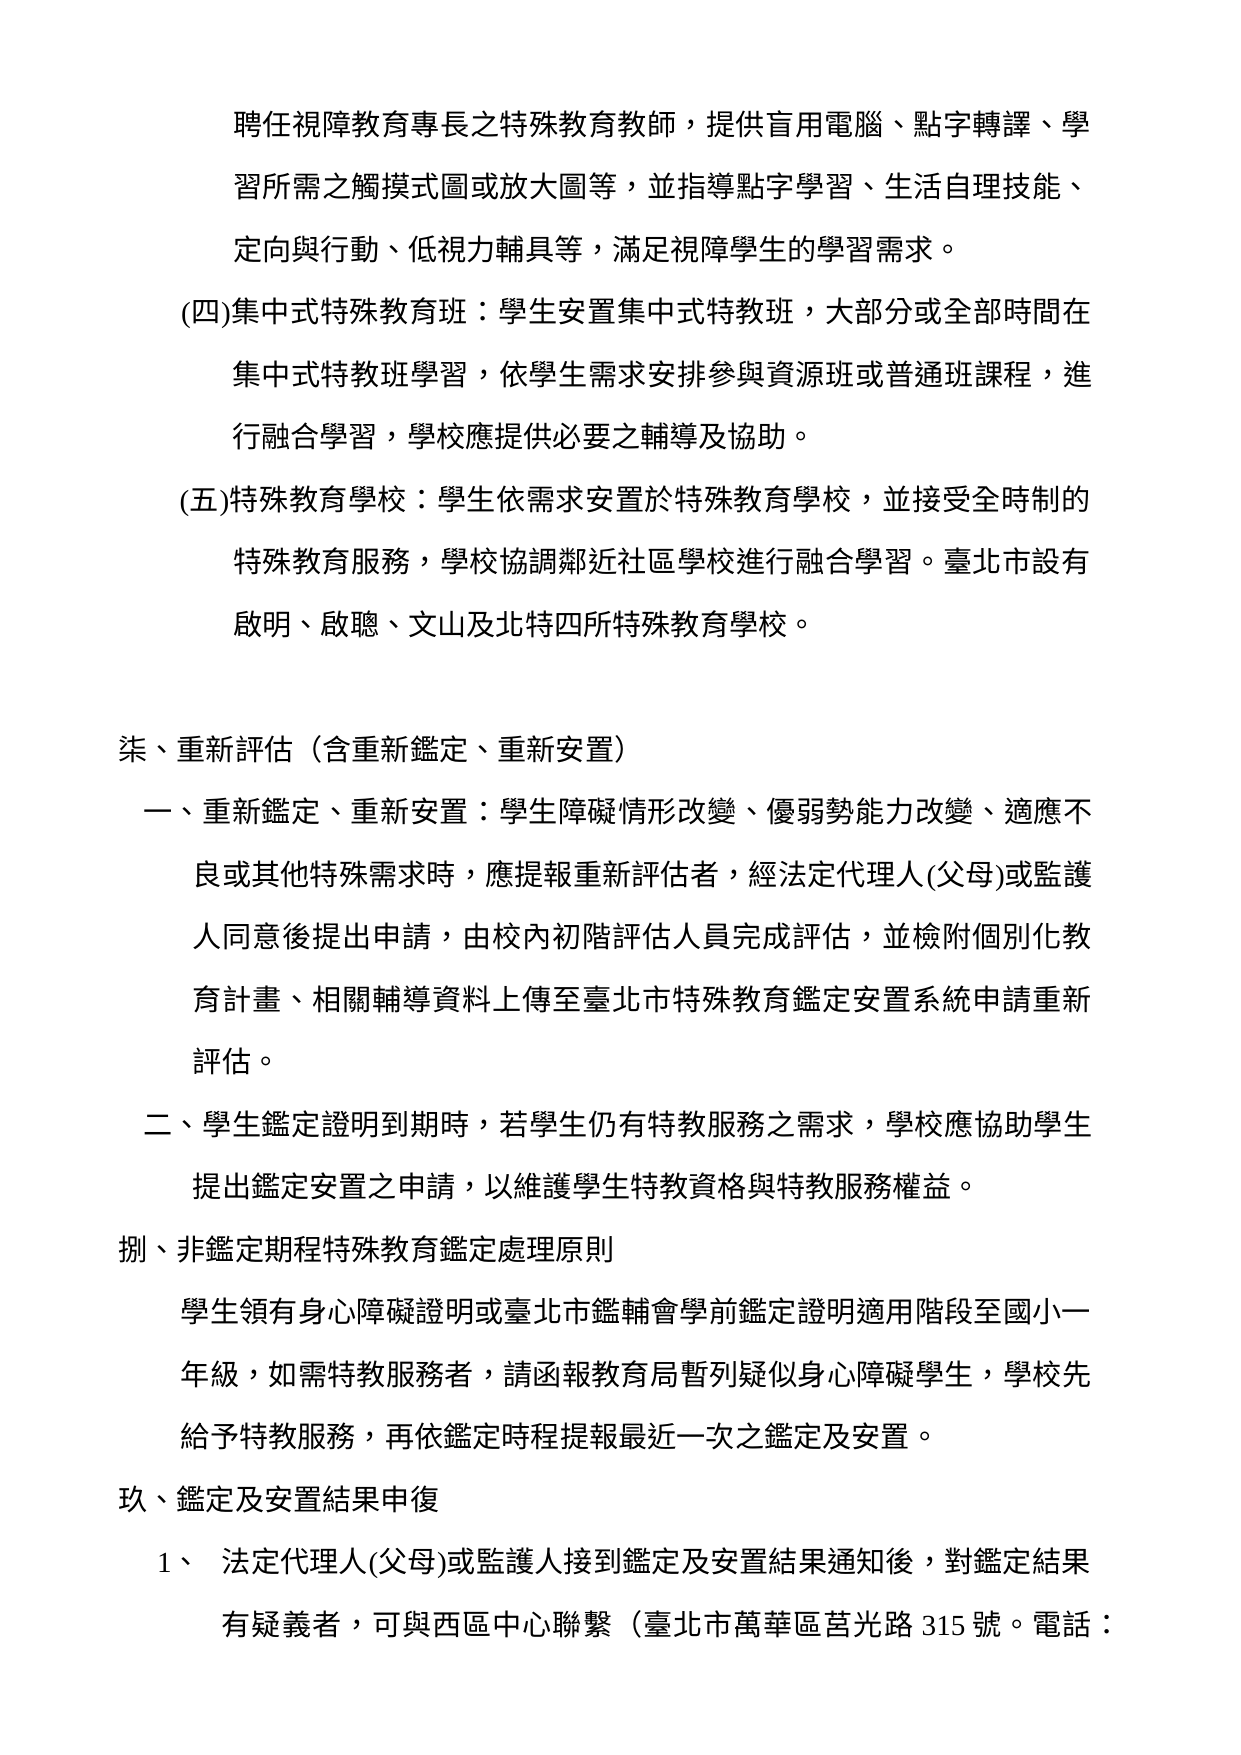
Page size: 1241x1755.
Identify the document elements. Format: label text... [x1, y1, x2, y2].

text 學生領有身心障礙證明或臺北市鑑輔會學前鑑定證明適用階段至國小一年級，如需特教服務者，請函報教育局暫列疑似身心障礙學生，學校先給予特教服務，再依鑑定時程提報最近一次之鑑定及安置。 [181, 1268, 1093, 1456]
text (四)集中式特殊教育班：學生安置集中式特教班，大部分或全部時間在集中式特教班學習，依學生需求安排參與資源班或普通班課程，進行融合學習，學校應提供必要之輔導及協助。 [181, 268, 1093, 456]
text 聘任視障教育專長之特殊教育教師，提供盲用電腦、點字轉譯、學習所需之觸摸式圖或放大圖等，並指導點字學習、生活自理技能、定向與行動、低視力輔具等，滿足視障學生的學習需求。 [182, 81, 1093, 268]
text 捌、非鑑定期程特殊教育鑑定處理原則 [118, 1206, 1093, 1268]
text 柒、重新評估（含重新鑑定、重新安置） [118, 706, 1093, 768]
text 一、重新鑑定、重新安置：學生障礙情形改變、優弱勢能力改變、適應不良或其他特殊需求時，應提報重新評估者，經法定代理人(父母)或監護人同意後提出申請，由校內初階評估人員完成評估，並檢附個別化教育計畫、相關輔導資料上傳至臺北市特殊教育鑑定安置系統申請重新評估。 [143, 768, 1093, 1081]
text 二、學生鑑定證明到期時，若學生仍有特教服務之需求，學校應協助學生提出鑑定安置之申請，以維護學生特教資格與特教服務權益。 [143, 1081, 1093, 1206]
text (五)特殊教育學校：學生依需求安置於特殊教育學校，並接受全時制的特殊教育服務，學校協調鄰近社區學校進行融合學習。臺北市設有啟明、啟聰、文山及北特四所特殊教育學校。 [179, 456, 1093, 643]
text 玖、鑑定及安置結果申復 [118, 1456, 1093, 1518]
list 法定代理人(父母)或監護人接到鑑定及安置結果通知後，對鑑定結果有疑義者，可與西區中心聯繫（臺北市萬華區莒光路315號。電話：23086378分機207、304）。 [157, 1518, 1093, 1643]
